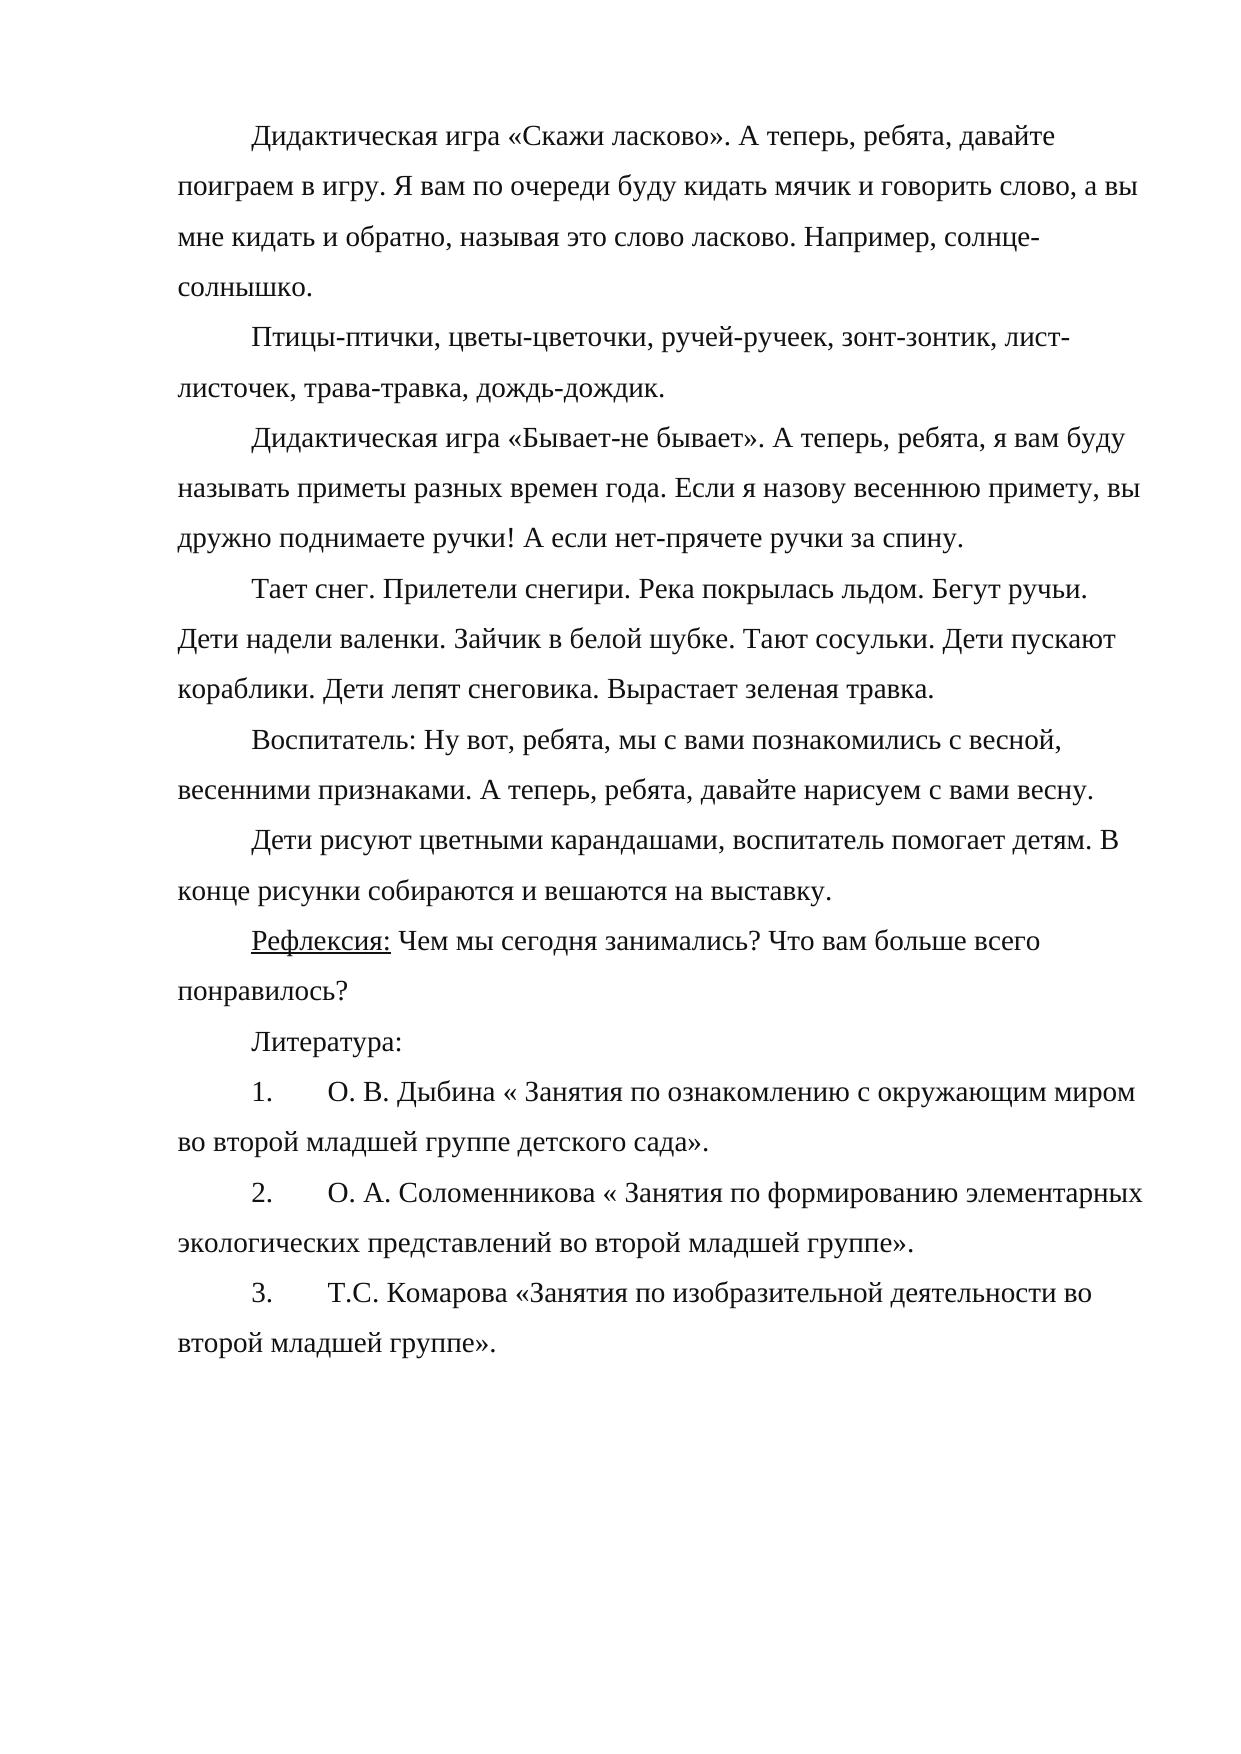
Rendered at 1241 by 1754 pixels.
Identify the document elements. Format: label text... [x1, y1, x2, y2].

list О. А. Соломенникова « Занятия по формированию элементарных экологических представлений во второй младшей группе». [177, 1175, 1152, 1258]
text Воспитатель: Ну вот, ребята, мы с вами познакомились с весной, весенними признаками. А теперь, ребята, давайте нарисуем с вами весну. [177, 722, 1152, 806]
list О. В. Дыбина « Занятия по ознакомлению с окружающим миром во второй младшей группе детского сада». [177, 1074, 1152, 1158]
text Птицы-птички, цветы-цветочки, ручей-ручеек, зонт-зонтик, лист-листочек, трава-травка, дождь-дождик. [177, 319, 1152, 403]
text Рефлексия: Чем мы сегодня занимались? Что вам больше всего понравилось? [177, 923, 1152, 1007]
text Дети рисуют цветными карандашами, воспитатель помогает детям. В конце рисунки собираются и вешаются на выставку. [177, 822, 1152, 906]
text Дидактическая игра «Бывает-не бывает». А теперь, ребята, я вам буду называть приметы разных времен года. Если я назову весеннюю примету, вы дружно поднимаете ручки! А если нет-прячете ручки за спину. [177, 420, 1152, 554]
text Тает снег. Прилетели снегири. Река покрылась льдом. Бегут ручьи. Дети надели валенки. Зайчик в белой шубке. Тают сосульки. Дети пускают кораблики. Дети лепят снеговика. Вырастает зеленая травка. [177, 571, 1152, 705]
text Дидактическая игра «Скажи ласково». А теперь, ребята, давайте поиграем в игру. Я вам по очереди буду кидать мячик и говорить слово, а вы мне кидать и обратно, называя это слово ласково. Например, солнце-солнышко. [177, 118, 1152, 303]
list Т.С. Комарова «Занятия по изобразительной деятельности во второй младшей группе». [177, 1275, 1152, 1359]
text Литература: [177, 1024, 1152, 1057]
